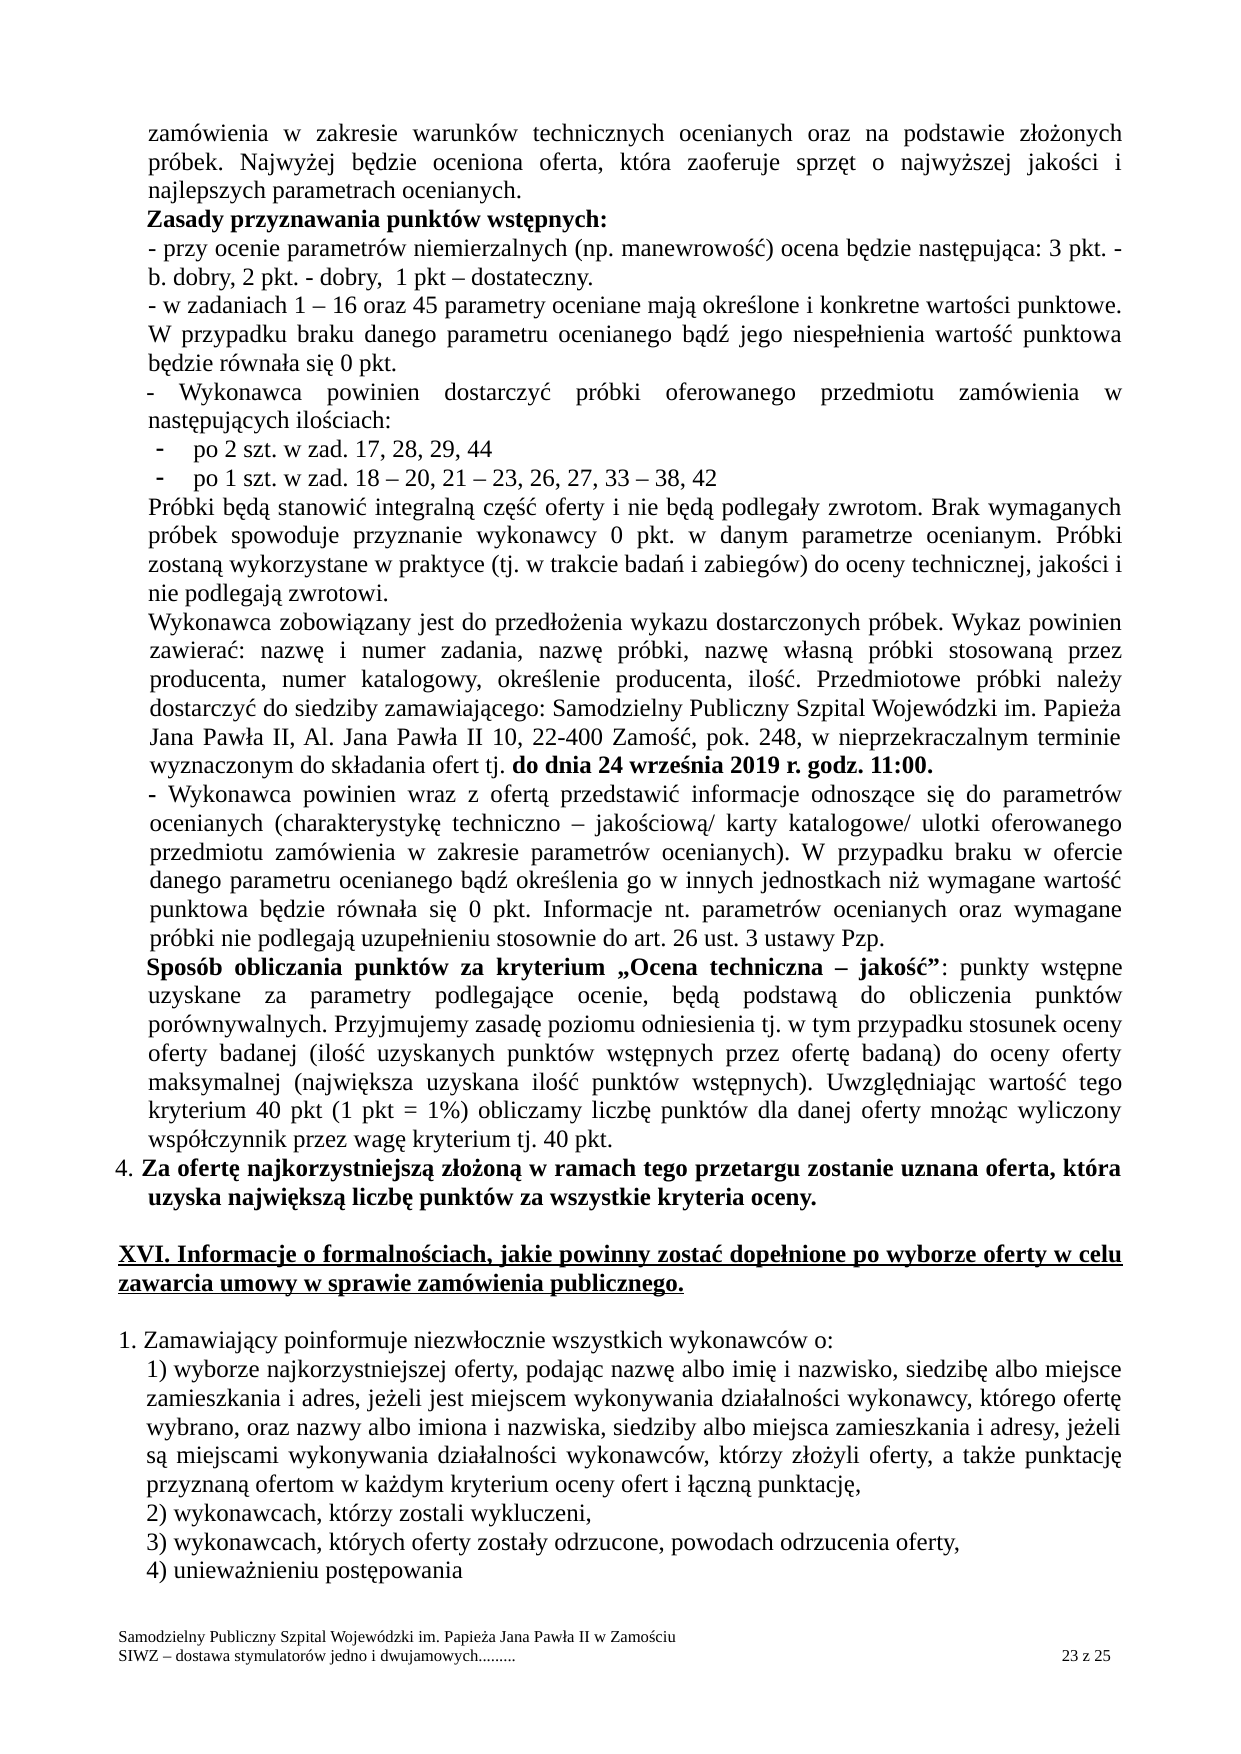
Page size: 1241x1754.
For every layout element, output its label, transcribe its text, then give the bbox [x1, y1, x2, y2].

list wyborze najkorzystniejszej oferty, podając nazwę albo imię i nazwisko, siedzibę albo miejsce zamieszkania i adres, jeżeli jest miejscem wykonywania działalności wykonawcy, którego ofertę wybrano, oraz nazwy albo imiona i nazwiska, siedziby albo miejsca zamieszkania i adresy, jeżeli są miejscami wykonywania działalności wykonawców, którzy złożyli oferty, a także punktację przyznaną ofertom w każdym kryterium oceny ofert i łączną punktację, [146, 1354, 1123, 1498]
text XVI. Informacje o formalnościach, jakie powinny zostać dopełnione po wyborze oferty w celu [118, 1239, 1123, 1264]
text - Wykonawca powinien dostarczyć próbki oferowanego przedmiotu zamówienia w następujących ilościach: [146, 377, 1123, 434]
text Zasady przyznawania punktów wstępnych: [146, 204, 1123, 233]
list po 2 szt. w zad. 17, 28, 29, 44 [156, 434, 1123, 463]
list unieważnieniu postępowania [146, 1556, 1123, 1584]
text 1. Zamawiający poinformuje niezwłocznie wszystkich wykonawców o: [118, 1326, 1123, 1354]
list po 1 szt. w zad. 18 – 20, 21 – 23, 26, 27, 33 – 38, 42 [156, 463, 1123, 492]
text Sposób obliczania punktów za kryterium „Ocena techniczna – jakość”: punkty wstępne uzyskane za parametry podlegające ocenie, będą podstawą do obliczenia punktów porównywalnych. Przyjmujemy zasadę poziomu odniesienia tj. w tym przypadku stosunek oceny oferty badanej (ilość uzyskanych punktów wstępnych przez ofertę badaną) do oceny oferty maksymalnej (największa uzyskana ilość punktów wstępnych). Uwzględniając wartość tego kryterium 40 pkt (1 pkt = 1%) obliczamy liczbę punktów dla danej oferty mnożąc wyliczony współczynnik przez wagę kryterium tj. 40 pkt. [146, 952, 1123, 1153]
text zamówienia w zakresie warunków technicznych ocenianych oraz na podstawie złożonych próbek. Najwyżej będzie oceniona oferta, która zaoferuje sprzęt o najwyższej jakości i najlepszych parametrach ocenianych. [148, 118, 1123, 204]
text zawarcia umowy w sprawie zamówienia publicznego. [118, 1266, 1123, 1297]
list wykonawcach, którzy zostali wykluczeni, [146, 1498, 1123, 1527]
text - w zadaniach 1 – 16 oraz 45 parametry oceniane mają określone i konkretne wartości punktowe. W przypadku braku danego parametru ocenianego bądź jego niespełnienia wartość punktowa będzie równała się 0 pkt. [148, 291, 1123, 377]
text - Wykonawca powinien wraz z ofertą przedstawić informacje odnoszące się do parametrów ocenianych (charakterystykę techniczno – jakościową/ karty katalogowe/ ulotki oferowanego przedmiotu zamówienia w zakresie parametrów ocenianych). W przypadku braku w ofercie danego parametru ocenianego bądź określenia go w innych jednostkach niż wymagane wartość punktowa będzie równała się 0 pkt. Informacje nt. parametrów ocenianych oraz wymagane próbki nie podlegają uzupełnieniu stosownie do art. 26 ust. 3 ustawy Pzp. [148, 779, 1123, 952]
text Wykonawca zobowiązany jest do przedłożenia wykazu dostarczonych próbek. Wykaz powinien zawierać: nazwę i numer zadania, nazwę próbki, nazwę własną próbki stosowaną przez producenta, numer katalogowy, określenie producenta, ilość. Przedmiotowe próbki należy dostarczyć do siedziby zamawiającego: Samodzielny Publiczny Szpital Wojewódzki im. Papieża Jana Pawła II, Al. Jana Pawła II 10, 22-400 Zamość, pok. 248, w nieprzekraczalnym terminie wyznaczonym do składania ofert tj. do dnia 24 września 2019 r. godz. 11:00. [148, 607, 1123, 779]
text Próbki będą stanowić integralną część oferty i nie będą podlegały zwrotom. Brak wymaganych próbek spowoduje przyznanie wykonawcy 0 pkt. w danym parametrze ocenianym. Próbki zostaną wykorzystane w praktyce (tj. w trakcie badań i zabiegów) do oceny technicznej, jakości i nie podlegają zwrotowi. [148, 492, 1123, 607]
text 4. Za ofertę najkorzystniejszą złożoną w ramach tego przetargu zostanie uznana oferta, która uzyska największą liczbę punktów za wszystkie kryteria oceny. [115, 1153, 1123, 1211]
text - przy ocenie parametrów niemierzalnych (np. manewrowość) ocena będzie następująca: 3 pkt. - b. dobry, 2 pkt. - dobry, 1 pkt – dostateczny. [148, 233, 1123, 291]
list wykonawcach, których oferty zostały odrzucone, powodach odrzucenia oferty, [146, 1527, 1123, 1556]
